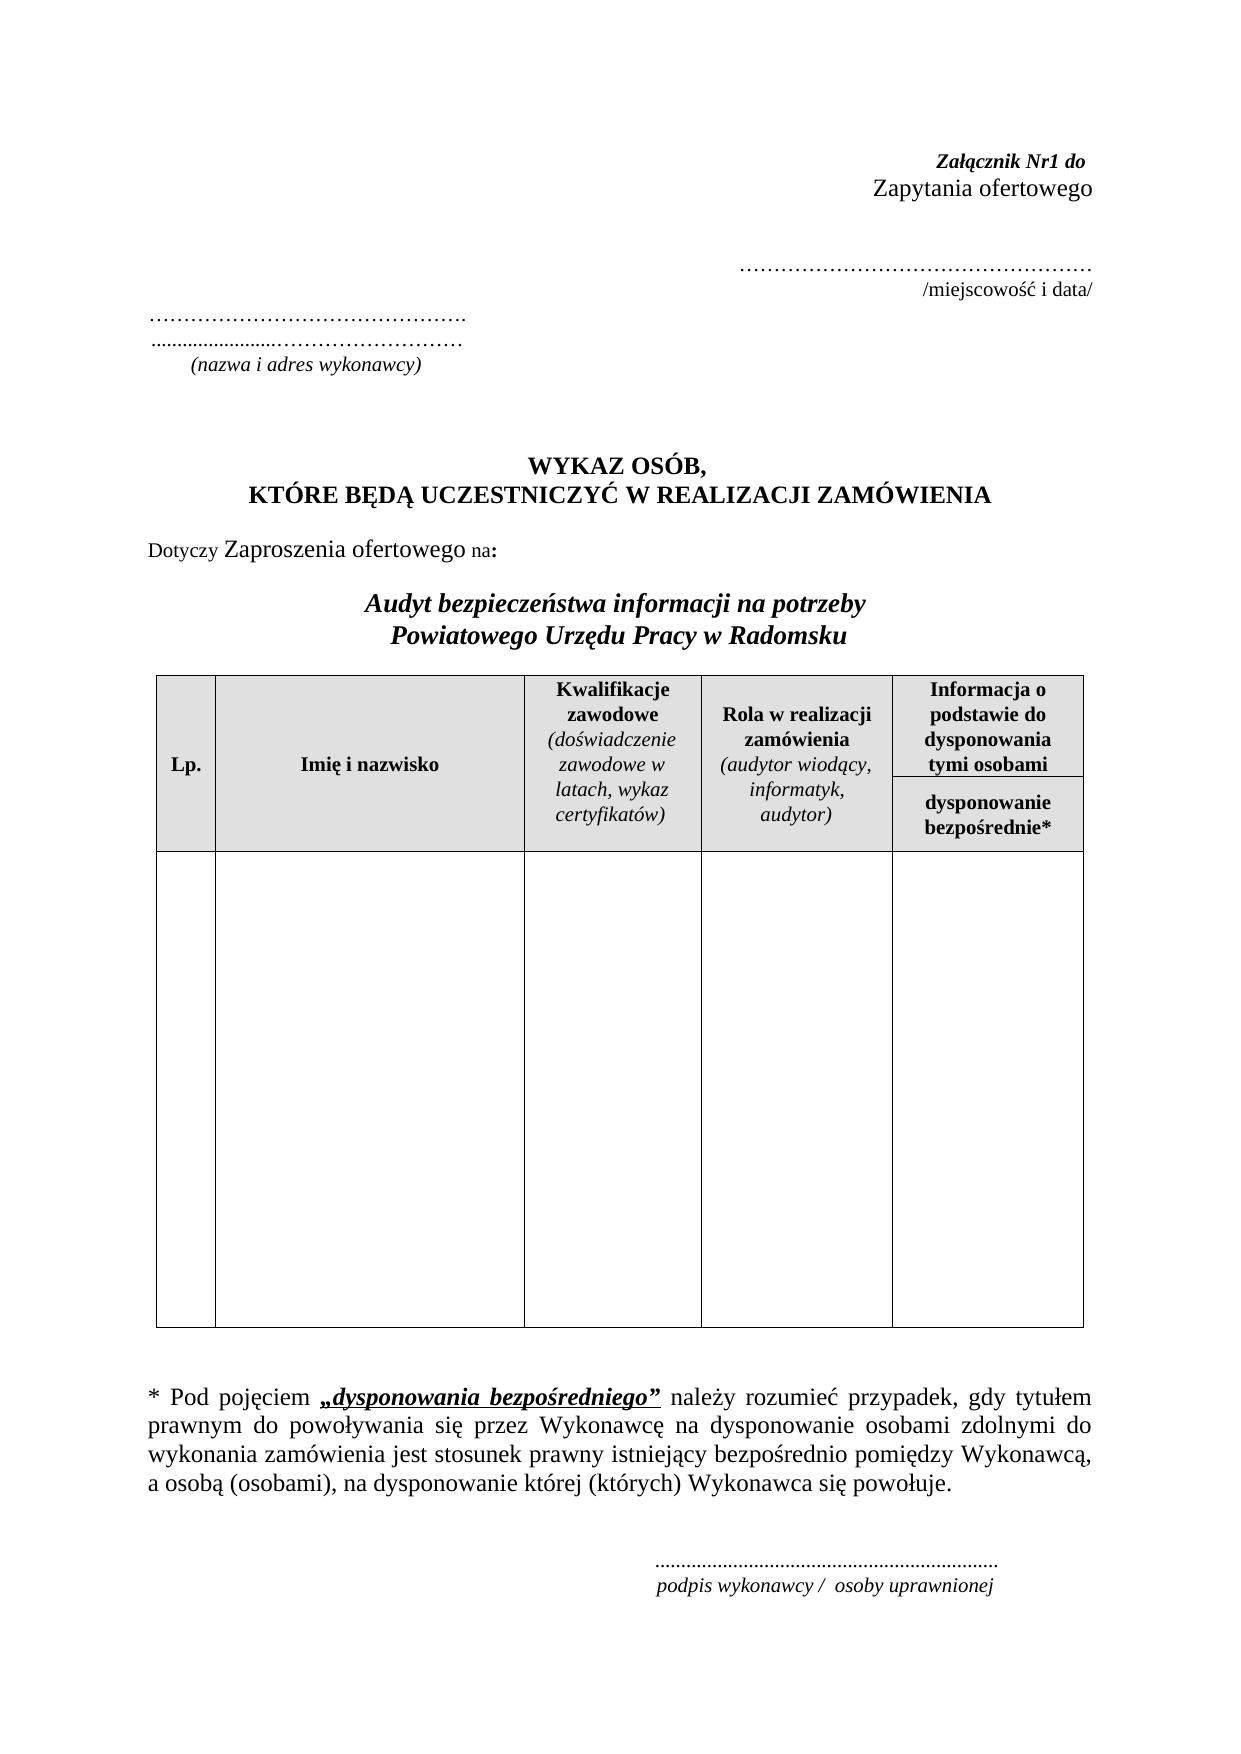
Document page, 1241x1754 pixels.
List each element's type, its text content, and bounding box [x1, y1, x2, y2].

table_cell [157, 852, 215, 1327]
table_cell [525, 852, 701, 1327]
table_cell dysponowanie bezpośrednie* [893, 777, 1083, 851]
text Dotyczy Zaproszenia ofertowego na: [148, 534, 1093, 563]
text podpis wykonawcy / osoby uprawnionej [560, 1572, 1093, 1597]
table_header Rola w realizacji zamówienia (audytor wiodący, informatyk, audytor) [702, 676, 892, 851]
text .................................................................. [560, 1547, 1093, 1572]
table_header Informacja o podstawie do dysponowania tymi osobami [893, 676, 1083, 776]
text ……………………………………….........................……………………… [148, 301, 467, 351]
table_header Lp. [157, 676, 215, 851]
table_cell [893, 852, 1083, 1327]
table_cell [216, 852, 524, 1327]
subtitle WYKAZ OSÓB, KTÓRE BĘDĄ UCZESTNICZYĆ W REALIZACJI ZAMÓWIENIA [148, 451, 1093, 509]
text Załącznik Nr1 do Zapytania ofertowego [148, 148, 1093, 201]
text * Pod pojęciem „dysponowania bezpośredniego” należy rozumieć przypadek, gdy tytułem prawnym do powoływania się przez Wykonawcę na dysponowanie osobami zdolnymi do wykonania zamówienia jest stosunek prawny istniejący bezpośrednio pomiędzy Wykonawcą, a osobą (osobami), na dysponowanie której (których) Wykonawca się powołuje. [148, 1382, 1093, 1497]
text …………………………………………… /miejscowość i data/ [148, 251, 1093, 301]
table_cell [702, 852, 892, 1327]
table_header Imię i nazwisko [216, 676, 524, 851]
text (nazwa i adres wykonawcy) [148, 351, 467, 376]
text Audyt bezpieczeństwa informacji na potrzeby Powiatowego Urzędu Pracy w Radomsku [148, 588, 1093, 650]
table_header Kwalifikacje zawodowe (doświadczenie zawodowe w latach, wykaz certyfikatów) [525, 676, 701, 851]
